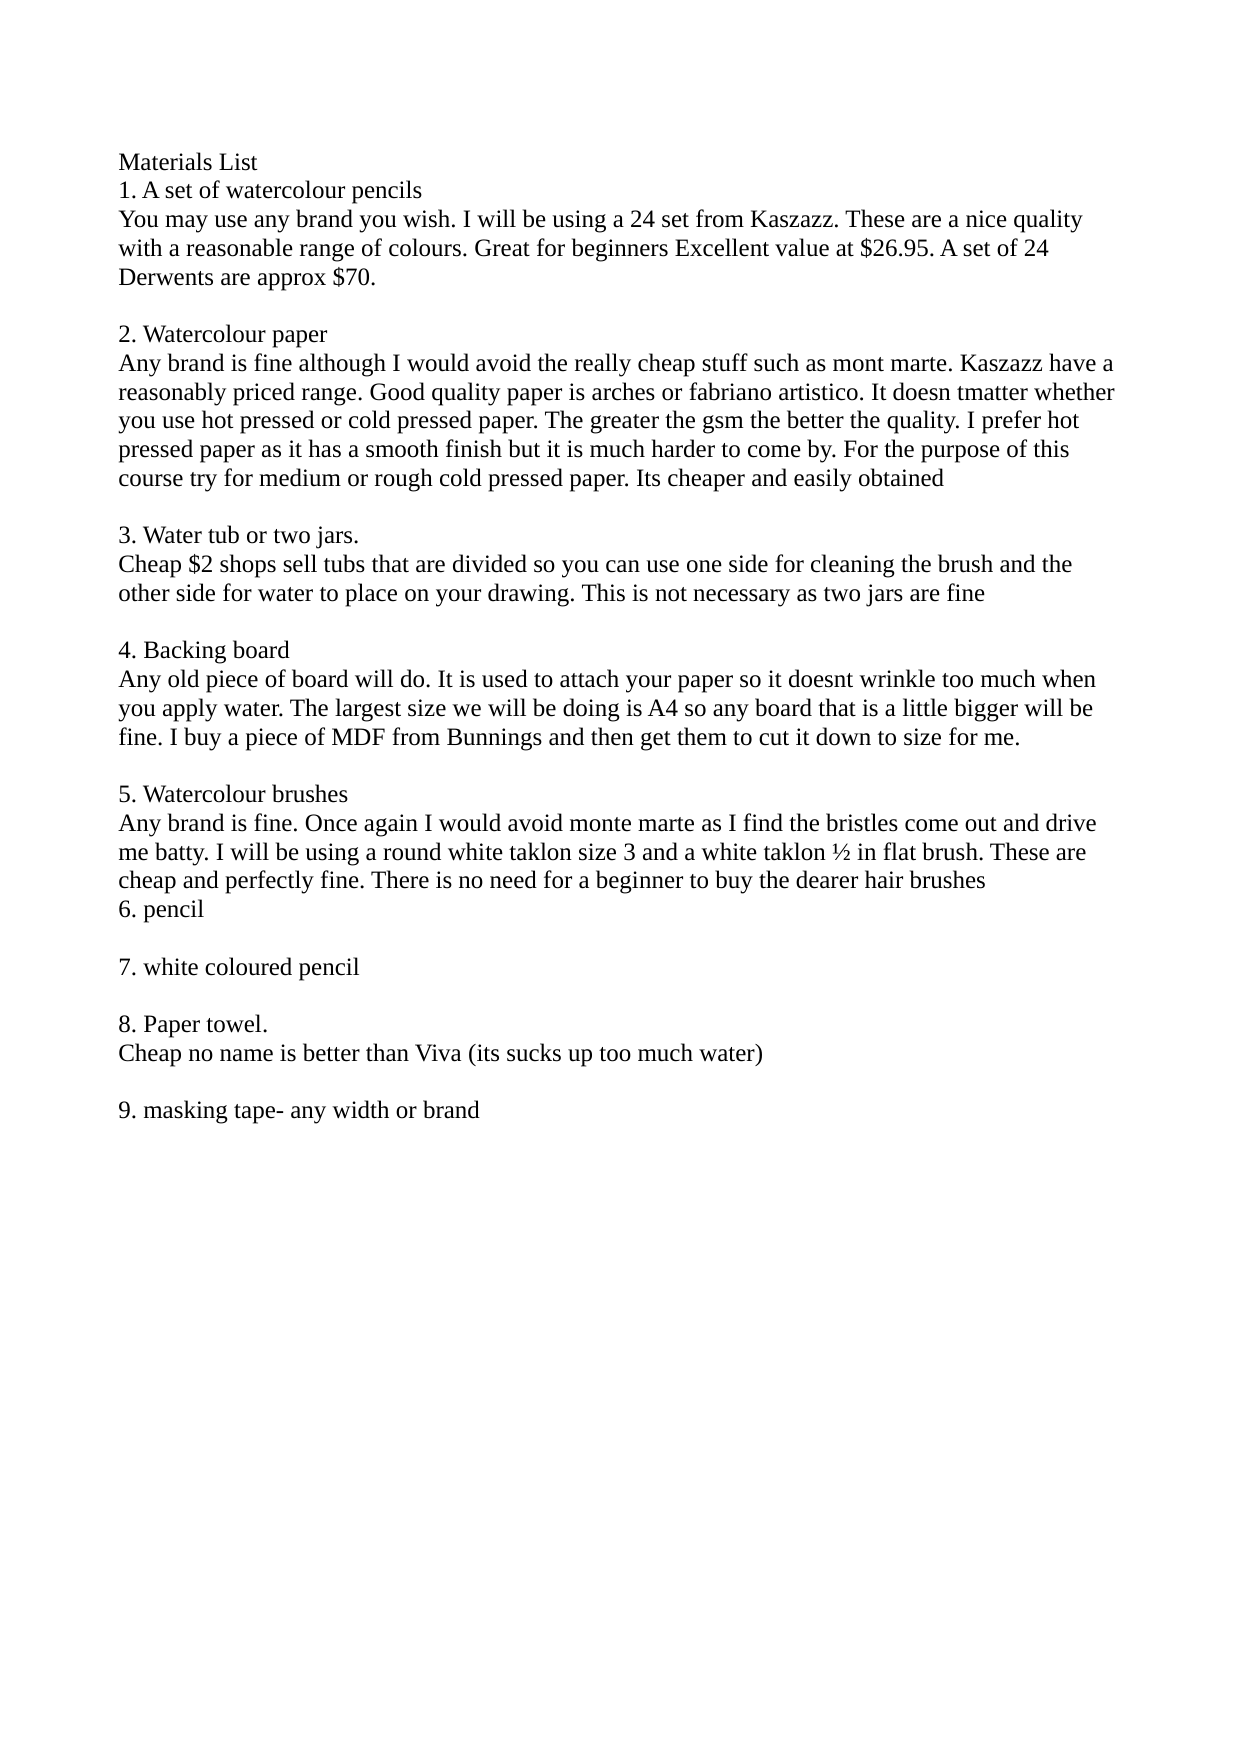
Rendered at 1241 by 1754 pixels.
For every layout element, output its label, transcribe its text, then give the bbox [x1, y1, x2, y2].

text 4. Backing board [118, 636, 1122, 664]
text 5. Watercolour brushes [118, 779, 1122, 808]
text Cheap $2 shops sell tubs that are divided so you can use one side for cleaning the brush and the other side for water to place on your drawing. This is not necessary as two jars are fine [118, 549, 1122, 607]
text Any brand is fine. Once again I would avoid monte marte as I find the bristles come out and drive me batty. I will be using a round white taklon size 3 and a white taklon ½ in flat brush. These are cheap and perfectly fine. There is no need for a beginner to buy the dearer hair brushes [118, 808, 1122, 894]
text 6. pencil [118, 894, 1122, 923]
text Cheap no name is better than Viva (its sucks up too much water) [118, 1038, 1122, 1067]
text 9. masking tape- any width or brand [118, 1096, 1122, 1124]
text You may use any brand you wish. I will be using a 24 set from Kaszazz. These are a nice quality with a reasonable range of colours. Great for beginners Excellent value at $26.95. A set of 24 Derwents are approx $70. [118, 204, 1122, 291]
text Any old piece of board will do. It is used to attach your paper so it doesnt wrinkle too much when you apply water. The largest size we will be doing is A4 so any board that is a little bigger will be fine. I buy a piece of MDF from Bunnings and then get them to cut it down to size for me. [118, 664, 1122, 751]
text 1. A set of watercolour pencils [118, 176, 1122, 204]
text 2. Watercolour paper [118, 319, 1122, 348]
text Materials List [118, 147, 1122, 176]
text 8. Paper towel. [118, 1009, 1122, 1038]
text 3. Water tub or two jars. [118, 521, 1122, 549]
text Any brand is fine although I would avoid the really cheap stuff such as mont marte. Kaszazz have a reasonably priced range. Good quality paper is arches or fabriano artistico. It doesn tmatter whether you use hot pressed or cold pressed paper. The greater the gsm the better the quality. I prefer hot pressed paper as it has a smooth finish but it is much harder to come by. For the purpose of this course try for medium or rough cold pressed paper. Its cheaper and easily obtained [118, 348, 1122, 492]
text 7. white coloured pencil [118, 952, 1122, 981]
